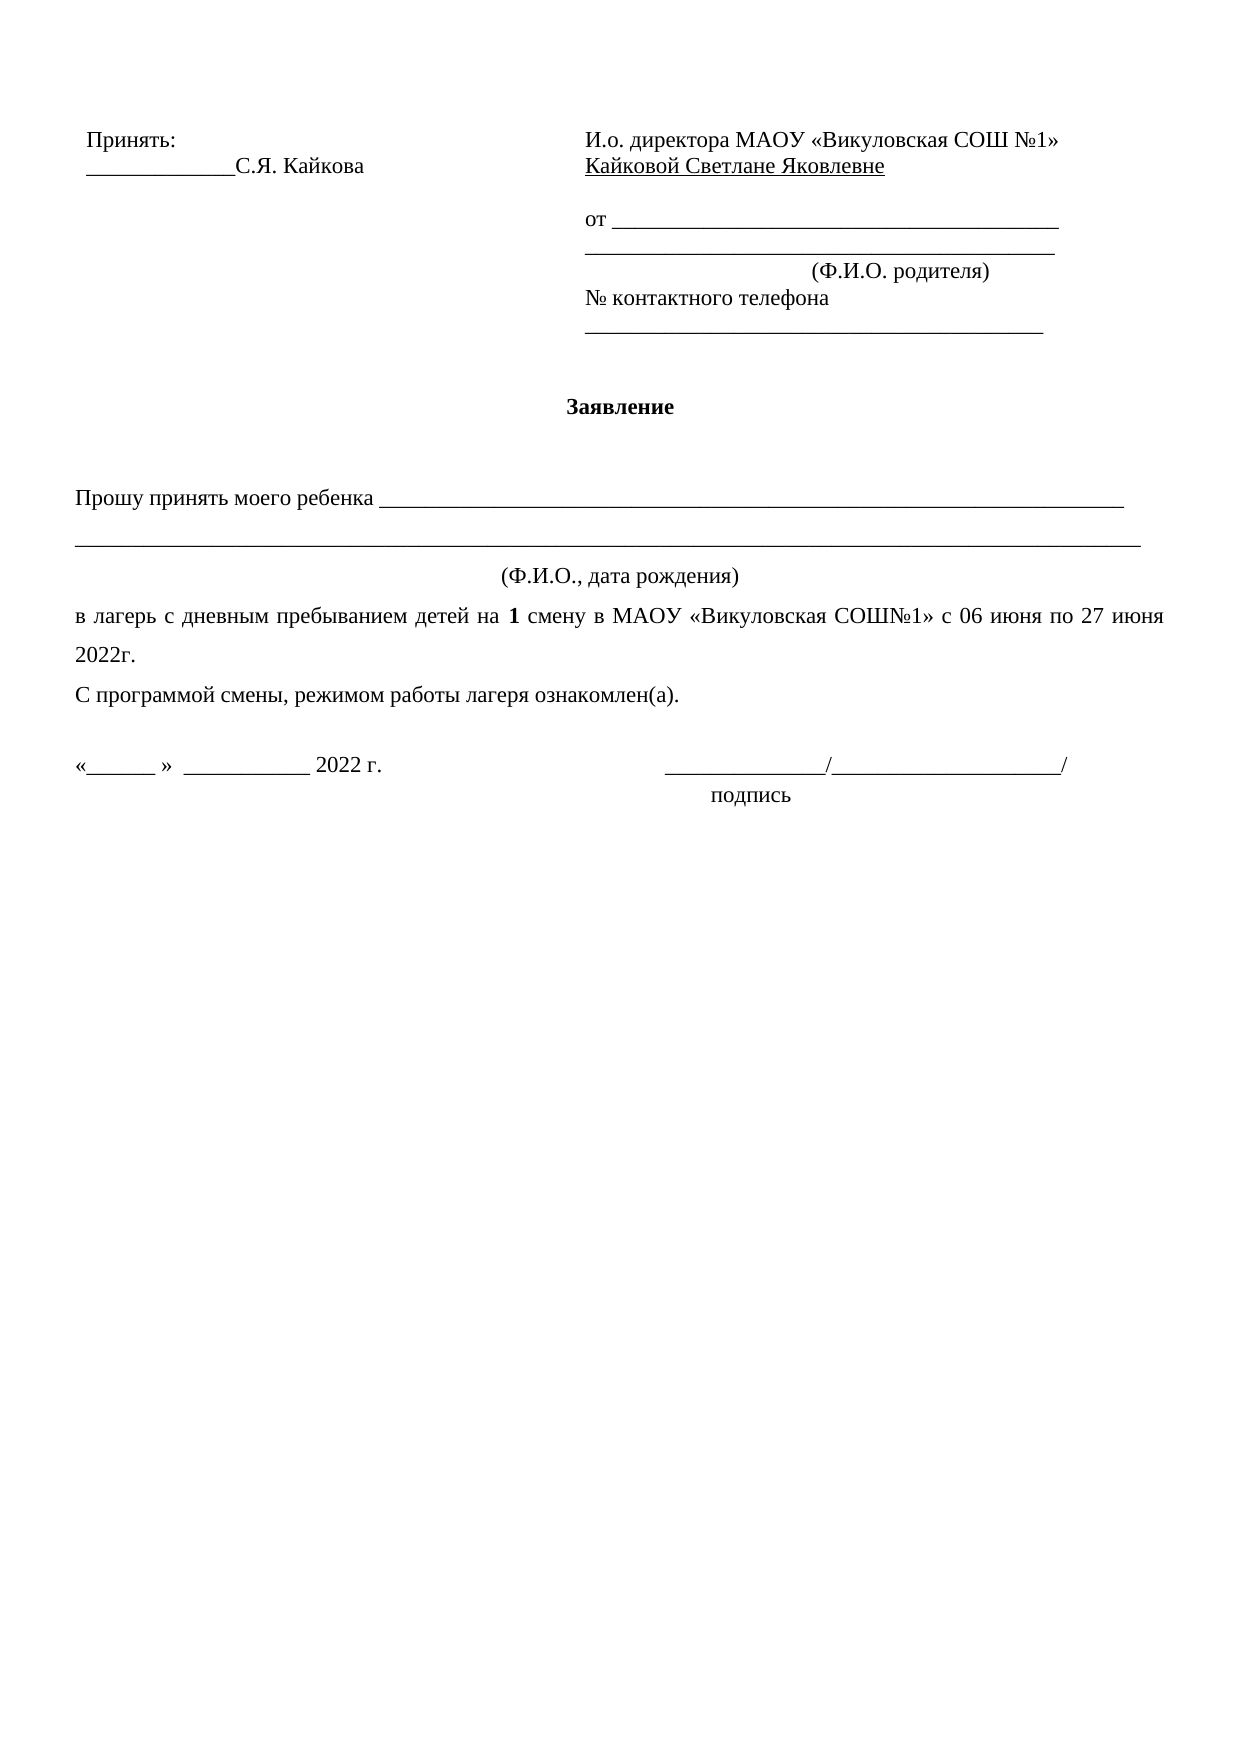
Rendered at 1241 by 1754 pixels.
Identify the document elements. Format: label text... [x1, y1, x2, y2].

text «______ » ___________ 2022 г. ______________/____________________/ [75, 751, 1165, 777]
text _____________________________________________________________________________________________ [75, 523, 1165, 549]
text Прошу принять моего ребенка _________________________________________________________________ [75, 484, 1165, 510]
text в лагерь с дневным пребыванием детей на 1 смену в МАОУ «Викуловская СОШ№1» с 06 июня по 27 июня 2022г. [75, 602, 1165, 668]
table_header И.о. директора МАОУ «Викуловская СОШ №1» Кайковой Светлане Яковлевне от _______________________________________ _________________________________________ (Ф.И.О. родителя) № контактного телефона ________________________________________ [574, 126, 1222, 363]
table_header Принять: _____________С.Я. Кайкова [75, 126, 573, 363]
text (Ф.И.О., дата рождения) [75, 563, 1165, 589]
text подпись [591, 781, 1165, 807]
text Заявление [75, 393, 1165, 419]
text С программой смены, режимом работы лагеря ознакомлен(а). [75, 681, 1165, 707]
